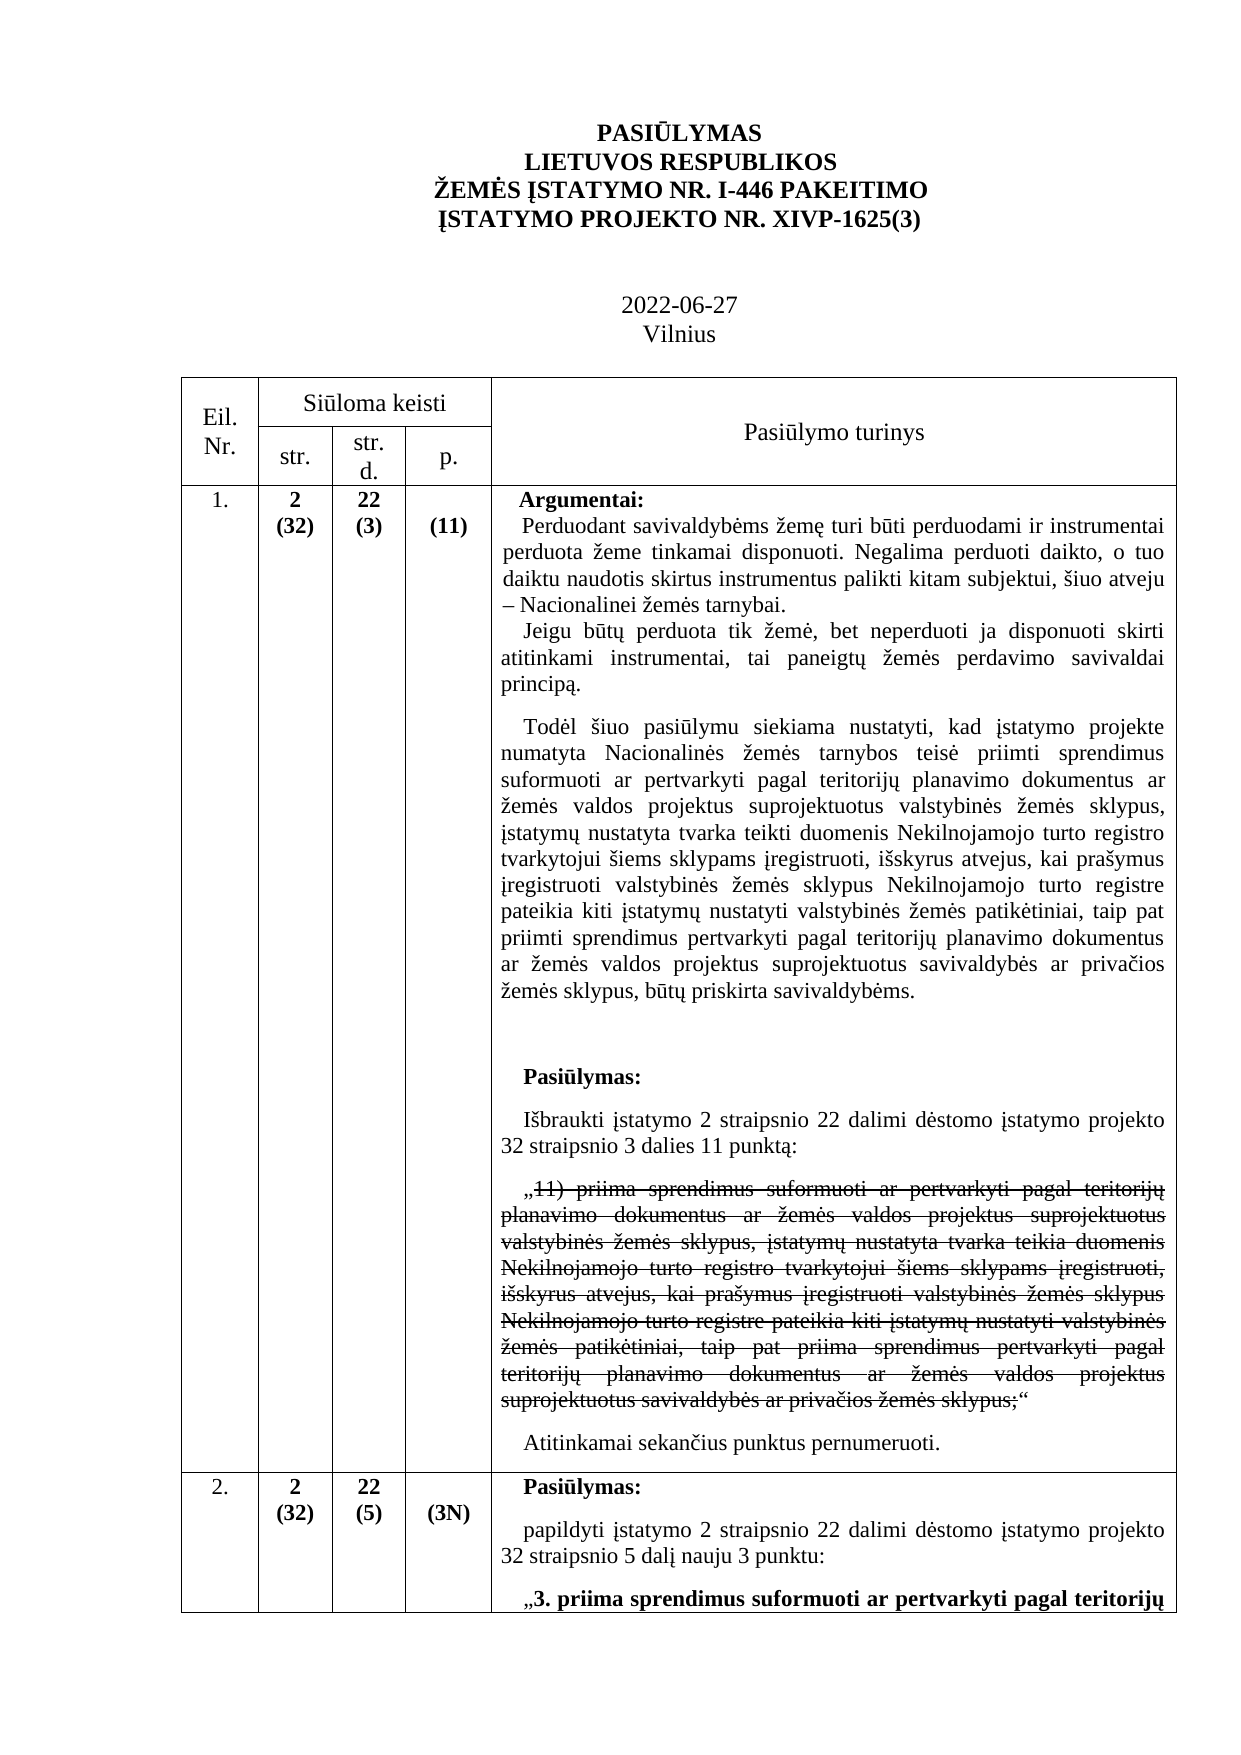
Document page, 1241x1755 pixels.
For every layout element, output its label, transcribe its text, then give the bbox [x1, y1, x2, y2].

text PASIŪLYMAS [177, 118, 1181, 147]
table_cell 2. [182, 1473, 258, 1612]
table_cell Pasiūlymas: papildyti įstatymo 2 straipsnio 22 dalimi dėstomo įstatymo projekto 32 straipsnio 5 dalį nauju 3 punktu: „3. priima sprendimus suformuoti ar pertvarkyti pagal teritorijų [492, 1473, 1176, 1612]
table_cell Argumentai: Perduodant savivaldybėms žemę turi būti perduodami ir instrumentai perduota žeme tinkamai disponuoti. Negalima perduoti daikto, o tuo daiktu naudotis skirtus instrumentus palikti kitam subjektui, šiuo atveju – Nacionalinei žemės tarnybai. Jeigu būtų perduota tik žemė, bet neperduoti ja disponuoti skirti atitinkami instrumentai, tai paneigtų žemės perdavimo savivaldai principą. Todėl šiuo pasiūlymu siekiama nustatyti, kad įstatymo projekte numatyta Nacionalinės žemės tarnybos teisė priimti sprendimus suformuoti ar pertvarkyti pagal teritorijų planavimo dokumentus ar žemės valdos projektus suprojektuotus valstybinės žemės sklypus, įstatymų nustatyta tvarka teikti duomenis Nekilnojamojo turto registro tvarkytojui šiems sklypams įregistruoti, išskyrus atvejus, kai prašymus įregistruoti valstybinės žemės sklypus Nekilnojamojo turto registre pateikia kiti įstatymų nustatyti valstybinės žemės patikėtiniai, taip pat priimti sprendimus pertvarkyti pagal teritorijų planavimo dokumentus ar žemės valdos projektus suprojektuotus savivaldybės ar privačios žemės sklypus, būtų priskirta savivaldybėms. Pasiūlymas: Išbraukti įstatymo 2 straipsnio 22 dalimi dėstomo įstatymo projekto 32 straipsnio 3 dalies 11 punktą: „11) priima sprendimus suformuoti ar pertvarkyti pagal teritorijų planavimo dokumentus ar žemės valdos projektus suprojektuotus valstybinės žemės sklypus, įstatymų nustatyta tvarka teikia duomenis Nekilnojamojo turto registro tvarkytojui šiems sklypams įregistruoti, išskyrus atvejus, kai prašymus įregistruoti valstybinės žemės sklypus Nekilnojamojo turto registre pateikia kiti įstatymų nustatyti valstybinės žemės patikėtiniai, taip pat priima sprendimus pertvarkyti pagal teritorijų planavimo dokumentus ar žemės valdos projektus suprojektuotus savivaldybės ar privačios žemės sklypus;“ Atitinkamai sekančius punktus pernumeruoti. [492, 486, 1176, 1472]
table_header Siūloma keisti [259, 378, 491, 426]
table_cell str. d. [333, 427, 405, 484]
text 2022-06-27 [177, 291, 1181, 319]
table_cell (3N) [406, 1473, 491, 1612]
text ĮSTATYMO PROJEKTO NR. XIVP-1625(3) [177, 204, 1181, 233]
table_cell 2 (32) [259, 1473, 332, 1612]
table_cell (11) [406, 486, 491, 1472]
table_cell 22 (5) [333, 1473, 405, 1612]
table_cell 1. [182, 486, 258, 1472]
table_cell p. [406, 427, 491, 484]
table_cell 22 (3) [333, 486, 405, 1472]
table_cell 2 (32) [259, 486, 332, 1472]
text LIETUVOS RESPUBLIKOS [180, 147, 1181, 176]
table_cell str. [259, 427, 332, 484]
table_header Eil. Nr. [182, 378, 258, 484]
text Vilnius [177, 319, 1181, 348]
text ŽEMĖS ĮSTATYMO NR. I-446 PAKEITIMO [180, 176, 1181, 204]
table_header Pasiūlymo turinys [492, 378, 1176, 484]
